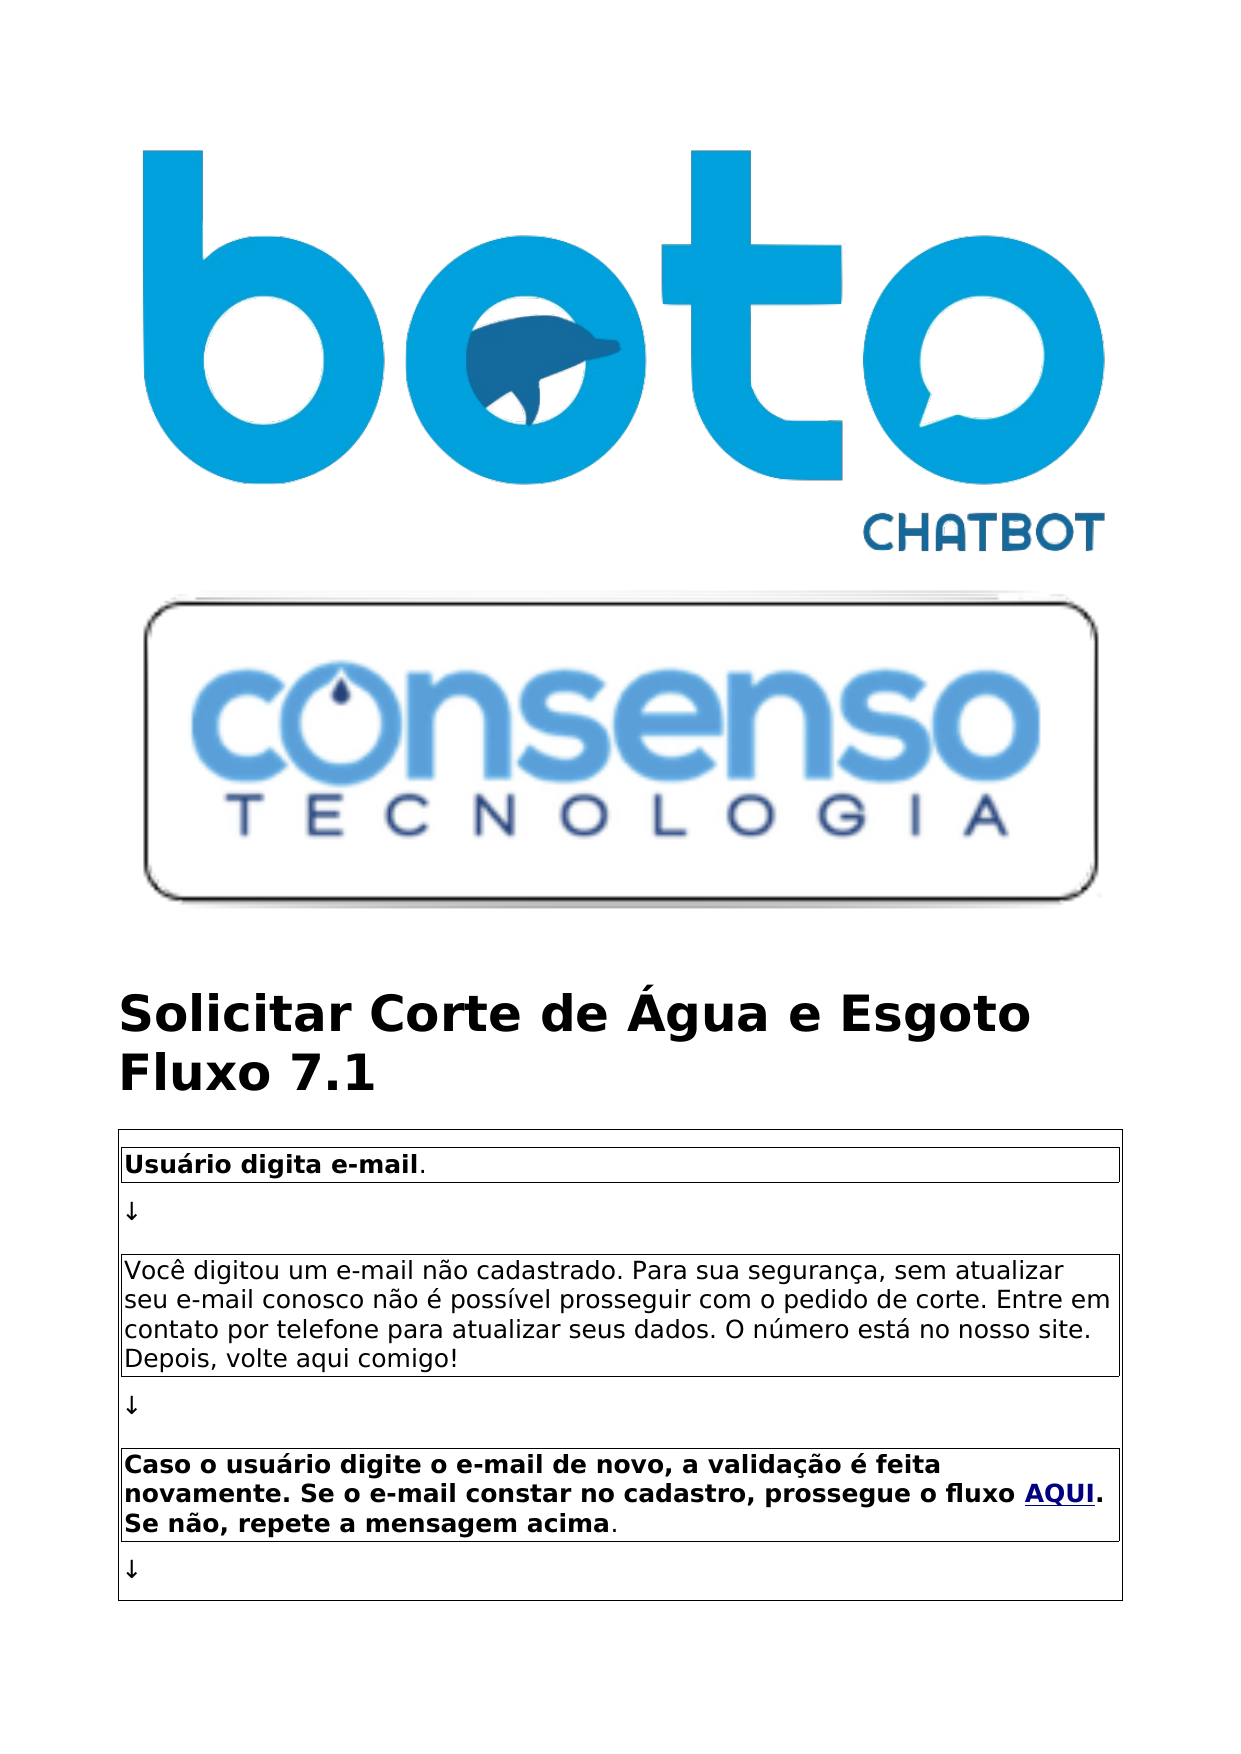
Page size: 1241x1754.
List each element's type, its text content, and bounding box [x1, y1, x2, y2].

picture [118, 586, 1123, 936]
table_header Caso o usuário digite o e-mail de novo, a validação é feita novamente. Se o e-mail constar no cadastro, prossegue o fluxo AQUI. Se não, repete a mensagem acima. [122, 1449, 1119, 1541]
picture [118, 118, 1123, 575]
subtitle Solicitar Corte de Água e Esgoto Fluxo 7.1 [118, 985, 1122, 1102]
table_header ↓ ↓ ↓ [119, 1130, 1122, 1600]
table_header Você digitou um e-mail não cadastrado. Para sua segurança, sem atualizar seu e-mail conosco não é possível prosseguir com o pedido de corte. Entre em contato por telefone para atualizar seus dados. O número está no nosso site. Depois, volte aqui comigo! [122, 1255, 1119, 1376]
table_header Usuário digita e-mail. [122, 1148, 1119, 1182]
